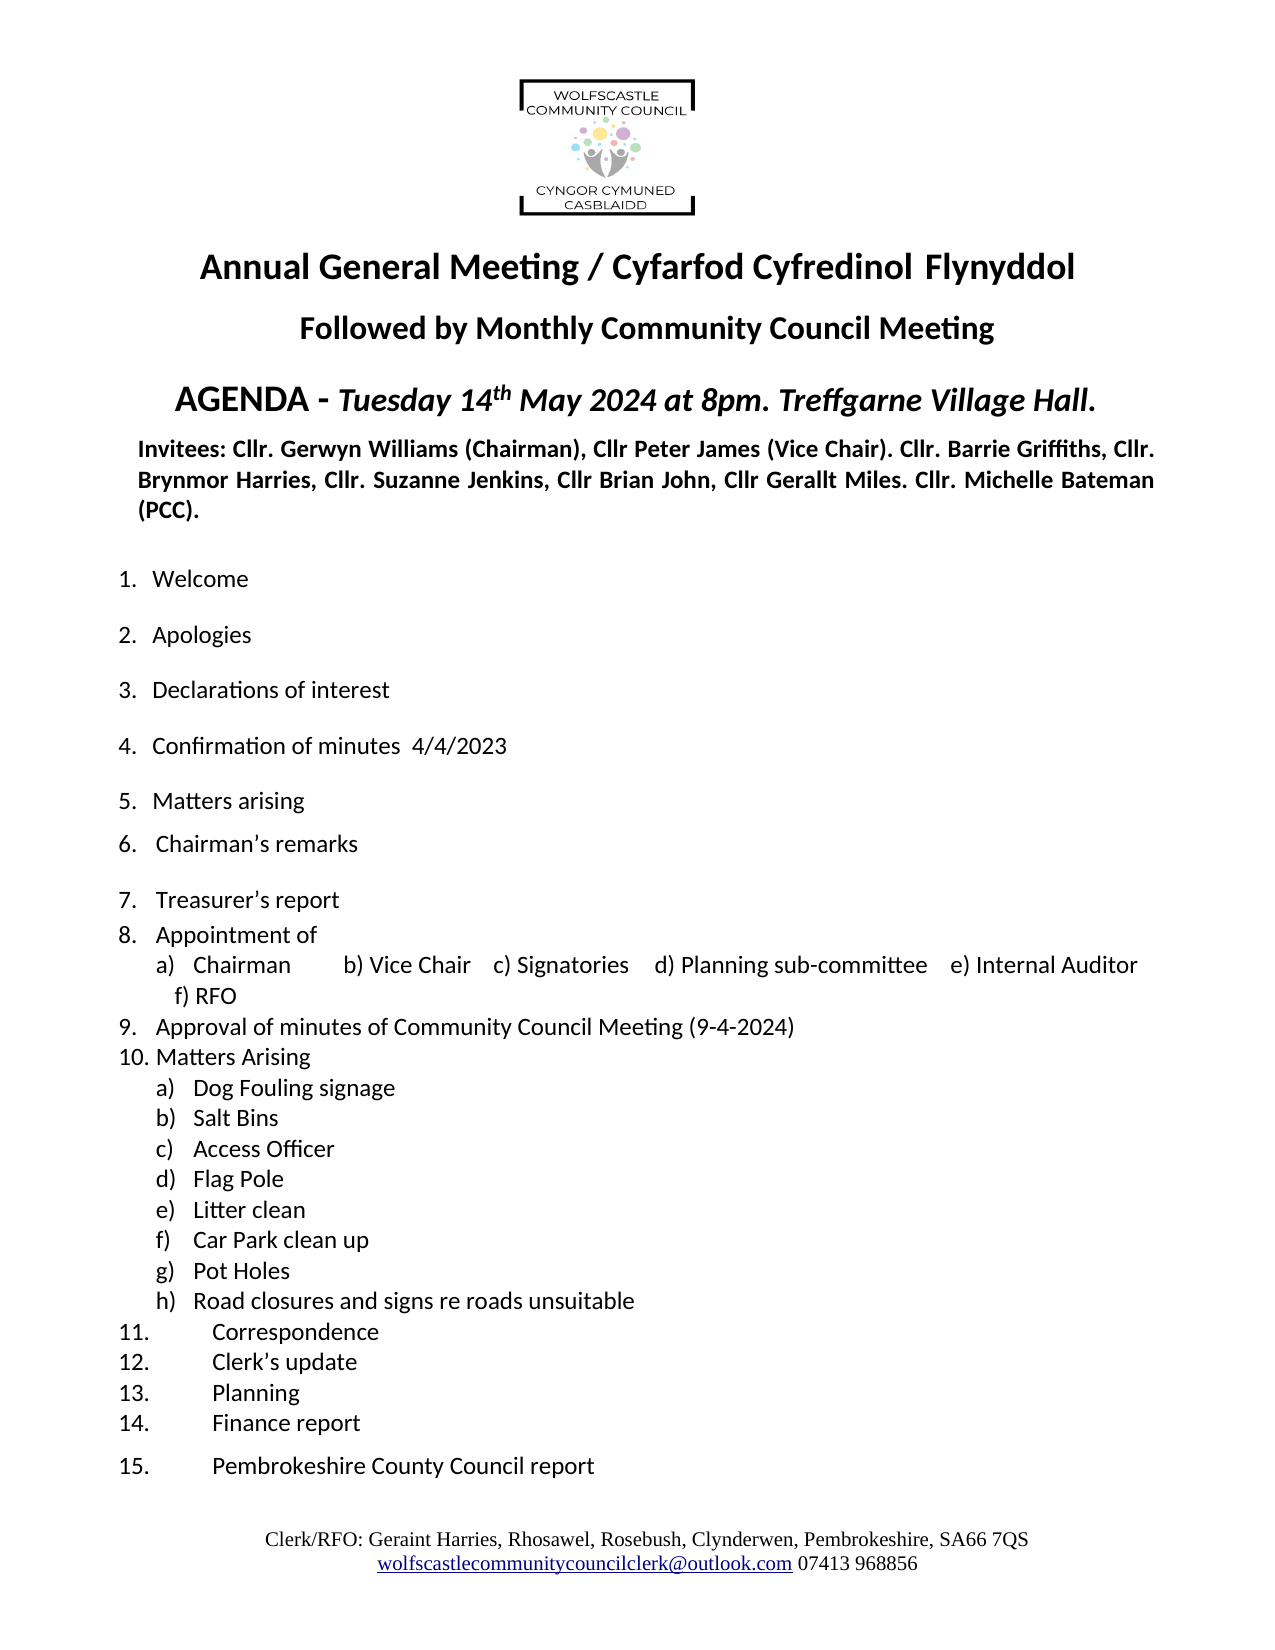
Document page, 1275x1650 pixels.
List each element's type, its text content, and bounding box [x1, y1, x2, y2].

list Pot Holes [156, 1255, 1157, 1285]
list Salt Bins [156, 1102, 1157, 1133]
list Flag Pole [156, 1163, 1157, 1194]
list Chairman’s remarks [118, 828, 1157, 859]
list Finance report [118, 1407, 1157, 1438]
list Approval of minutes of Community Council Meeting (9-4-2024) [118, 1011, 1157, 1041]
list Matters Arising [118, 1041, 1157, 1072]
list Confirmation of minutes 4/4/2023 [118, 730, 1157, 761]
list Declarations of interest [118, 674, 1157, 705]
list Road closures and signs re roads unsuitable [156, 1285, 1157, 1316]
list Treasurer’s report [118, 884, 1157, 914]
list Chairman b) Vice Chair c) Signatories d) Planning sub-committee e) Internal Auditor [156, 949, 1157, 980]
list Appointment of [118, 919, 1157, 949]
list Clerk’s update [118, 1346, 1157, 1377]
list Access Officer [156, 1133, 1157, 1163]
list Litter clean [156, 1194, 1157, 1224]
text Invitees: Cllr. Gerwyn Williams (Chairman), Cllr Peter James (Vice Chair). Cllr. Barrie Griffiths, Cllr. Brynmor Harries, Cllr. Suzanne Jenkins, Cllr Brian John, Cllr Gerallt Miles. Cllr. Michelle Bateman (PCC). [138, 433, 1157, 525]
list Apologies [118, 619, 1157, 649]
list Welcome [118, 563, 1157, 594]
list Correspondence [118, 1316, 1157, 1346]
subtitle AGENDA - Tuesday 14th May 2024 at 8pm. Treffgarne Village Hall. [118, 374, 1157, 420]
list Planning [118, 1377, 1157, 1407]
list Matters arising [118, 786, 1157, 816]
list f) RFO [174, 980, 1157, 1011]
subtitle Annual General Meeting / Cyfarfod Cyfredinol Flynyddol [118, 75, 1157, 292]
list Dog Fouling signage [156, 1072, 1157, 1102]
list Car Park clean up [156, 1224, 1157, 1255]
text Followed by Monthly Community Council Meeting [138, 307, 1157, 348]
list Pembrokeshire County Council report [118, 1450, 1157, 1481]
